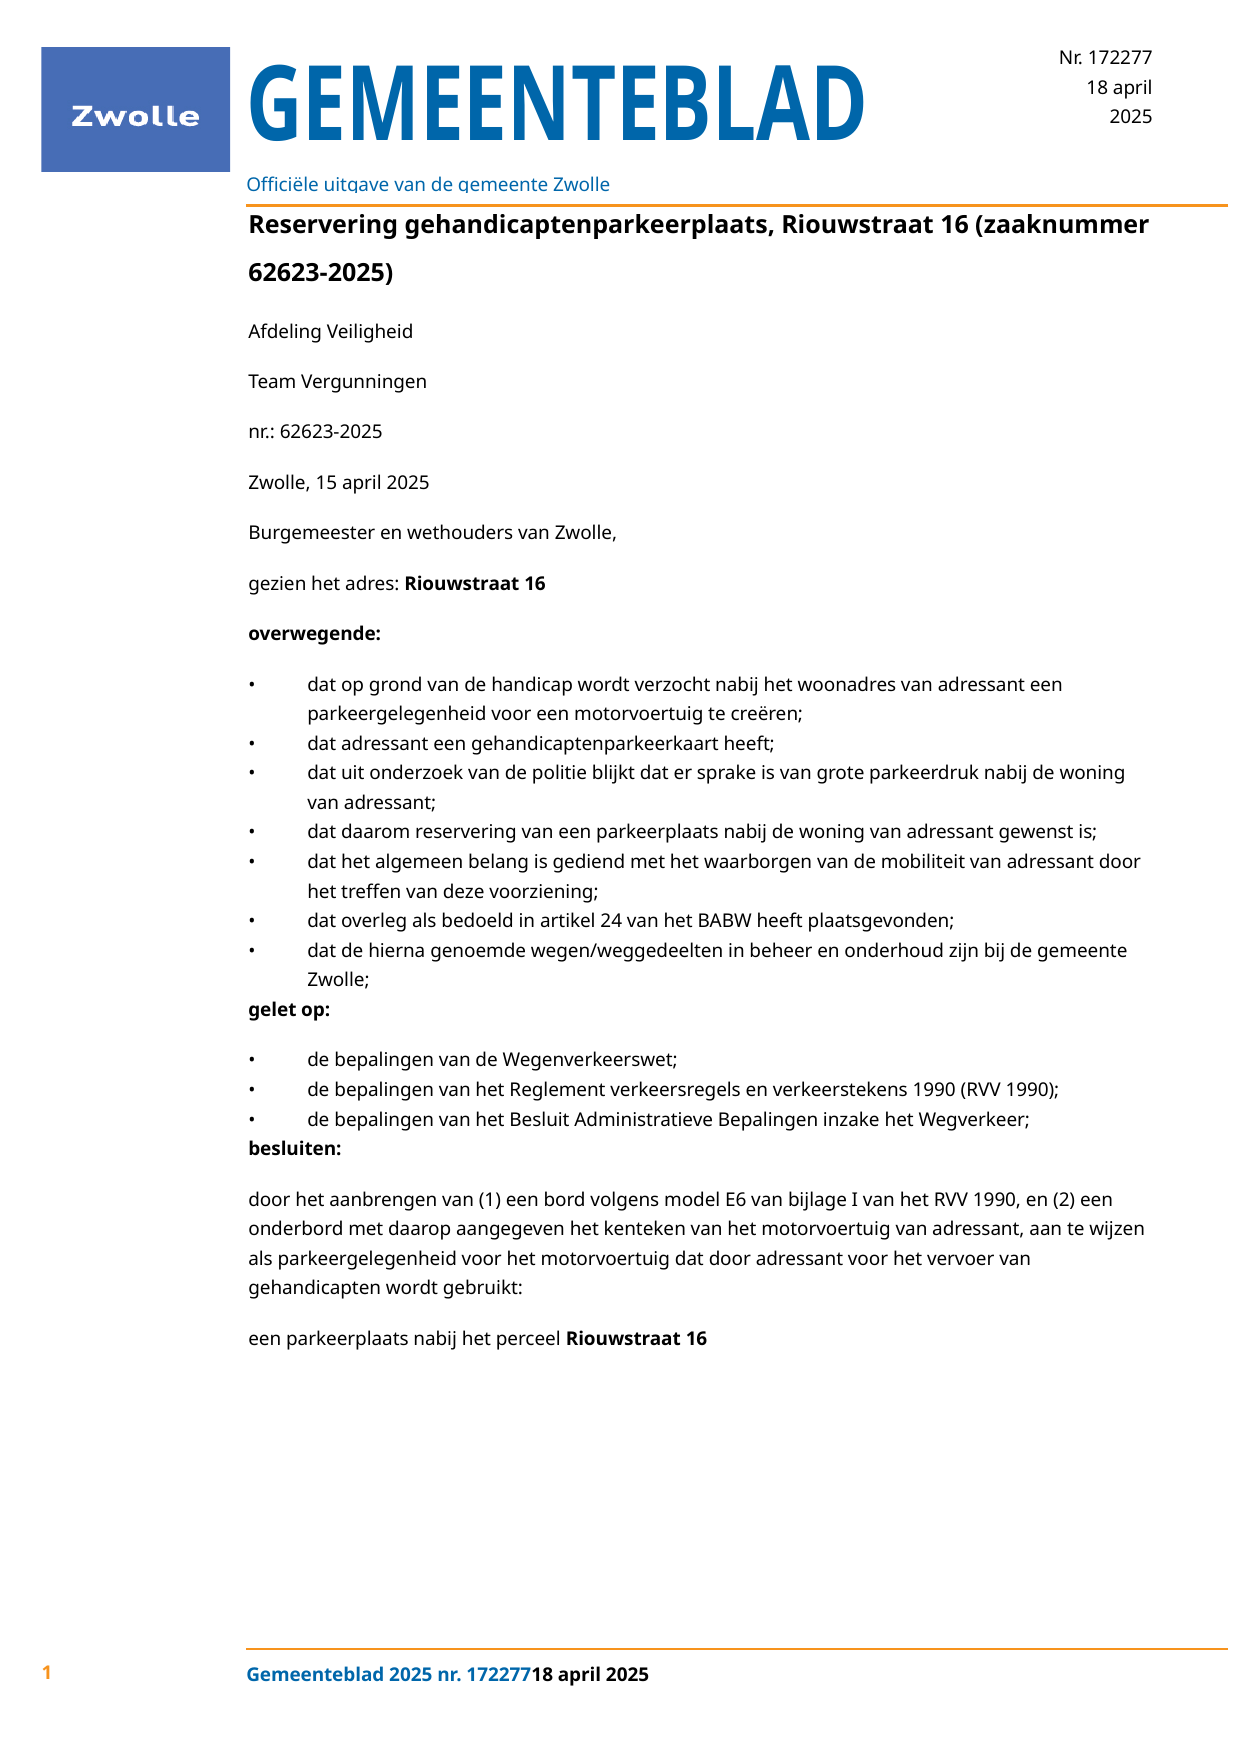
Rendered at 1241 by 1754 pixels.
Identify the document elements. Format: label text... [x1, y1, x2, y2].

list de bepalingen van de Wegenverkeerswet; [248, 1047, 1152, 1072]
list dat overleg als bedoeld in artikel 24 van het BABW heeft plaatsgevonden; [248, 907, 1152, 933]
list dat uit onderzoek van de politie blijkt dat er sprake is van grote parkeerdruk nabij de woning van adressant; [248, 759, 1152, 815]
text een parkeerplaats nabij het perceel Riouwstraat 16 [248, 1325, 1152, 1351]
list dat de hierna genoemde wegen/weggedeelten in beheer en onderhoud zijn bij de gemeente Zwolle; [248, 937, 1152, 992]
list dat adressant een gehandicaptenparkeerkaart heeft; [248, 730, 1152, 756]
text Burgemeester en wethouders van Zwolle, [248, 519, 1152, 545]
text Zwolle, 15 april 2025 [248, 469, 1152, 495]
text Reservering gehandicaptenparkeerplaats, Riouwstraat 16 (zaaknummer 62623-2025) [248, 207, 1152, 288]
text nr.: 62623-2025 [248, 419, 1152, 444]
text Afdeling Veiligheid [248, 318, 1152, 344]
list de bepalingen van het Reglement verkeersregels en verkeerstekens 1990 (RVV 1990); [248, 1076, 1152, 1102]
list dat op grond van de handicap wordt verzocht nabij het woonadres van adressant een parkeergelegenheid voor een motorvoertuig te creëren; [248, 671, 1152, 726]
picture [41, 47, 231, 172]
text door het aanbrengen van (1) een bord volgens model E6 van bijlage I van het RVV 1990, en (2) een onderbord met daarop aangegeven het kenteken van het motorvoertuig van adressant, aan te wijzen als parkeergelegenheid voor het motorvoertuig dat door adressant voor het vervoer van gehandicapten wordt gebruikt: [248, 1186, 1152, 1300]
list dat daarom reservering van een parkeerplaats nabij de woning van adressant gewenst is; [248, 819, 1152, 844]
text overwegende: [248, 620, 1152, 646]
text Team Vergunningen [248, 368, 1152, 394]
text besluiten: [248, 1135, 1152, 1161]
text gelet op: [248, 996, 1152, 1022]
list de bepalingen van het Besluit Administratieve Bepalingen inzake het Wegverkeer; [248, 1106, 1152, 1132]
list dat het algemeen belang is gediend met het waarborgen van de mobiliteit van adressant door het treffen van deze voorziening; [248, 848, 1152, 904]
text gezien het adres: Riouwstraat 16 [248, 570, 1152, 596]
